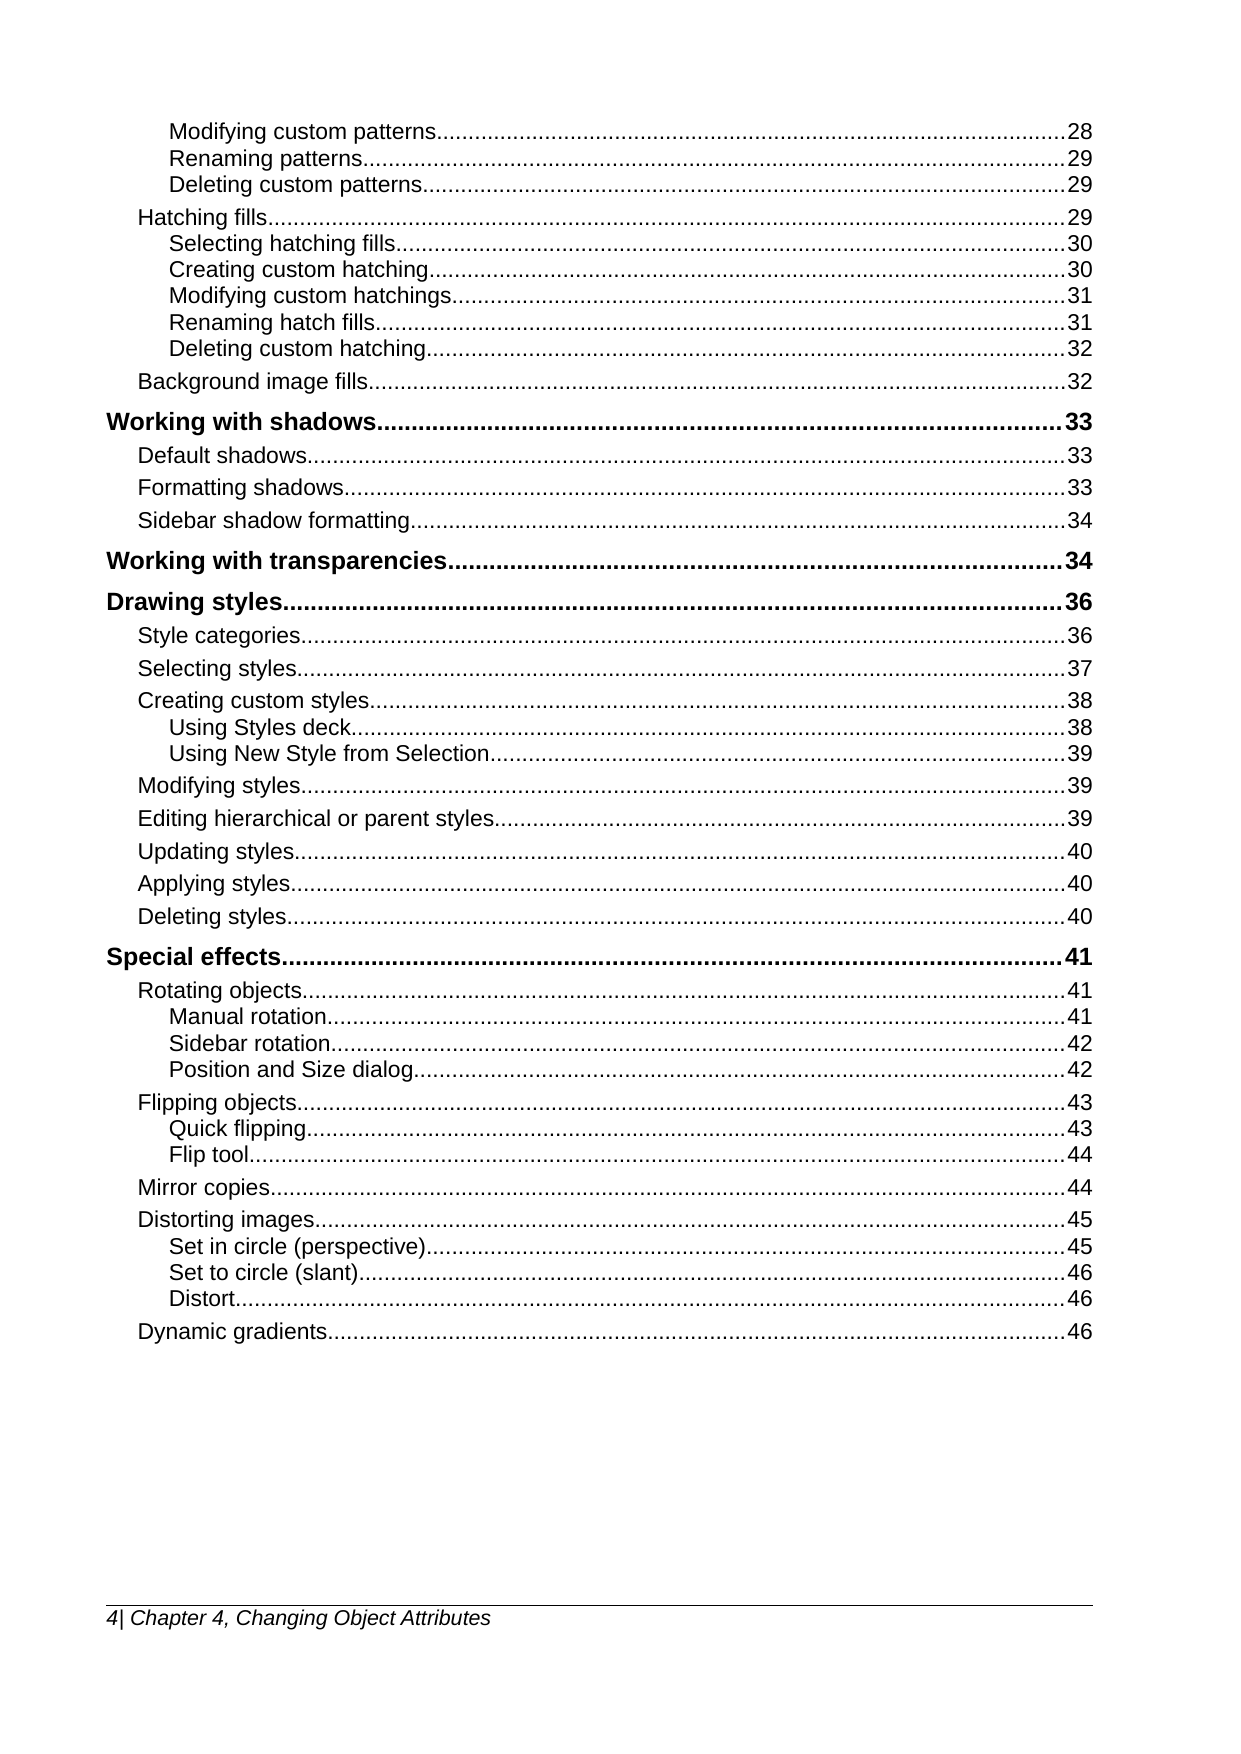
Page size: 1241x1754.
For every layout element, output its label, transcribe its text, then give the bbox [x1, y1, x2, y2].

text Selecting hatching fills 30 [169, 230, 1093, 256]
text Selecting styles 37 [137, 654, 1093, 681]
text Set to circle (slant) 46 [169, 1259, 1093, 1285]
text Style categories 36 [137, 622, 1093, 648]
text Set in circle (perspective) 45 [169, 1233, 1093, 1259]
text Using New Style from Selection 39 [169, 740, 1093, 766]
text Formatting shadows 33 [137, 474, 1093, 501]
text Hatching fills 29 [137, 203, 1093, 230]
text Using Styles deck 38 [169, 713, 1093, 740]
text Renaming patterns 29 [169, 144, 1093, 171]
text Distorting images 45 [137, 1206, 1093, 1233]
text Flip tool 44 [169, 1141, 1093, 1167]
text Applying styles 40 [137, 870, 1093, 897]
text Quick flipping 43 [169, 1115, 1093, 1141]
text Modifying custom patterns 28 [169, 118, 1093, 144]
text Deleting custom patterns 29 [169, 171, 1093, 197]
text Editing hierarchical or parent styles 39 [137, 805, 1093, 831]
text Sidebar rotation 42 [169, 1029, 1093, 1056]
text Working with transparencies 34 [106, 546, 1093, 574]
text Deleting styles 40 [137, 903, 1093, 929]
text Working with shadows 33 [106, 407, 1093, 435]
text Dynamic gradients 46 [137, 1318, 1093, 1344]
text Creating custom hatching 30 [169, 256, 1093, 282]
text Default shadows 33 [137, 442, 1093, 468]
text Distort 46 [169, 1285, 1093, 1312]
text Flipping objects 43 [137, 1088, 1093, 1115]
text Deleting custom hatching 32 [169, 335, 1093, 362]
text Special effects 41 [106, 942, 1093, 971]
text Modifying custom hatchings 31 [169, 282, 1093, 309]
text Position and Size dialog 42 [169, 1056, 1093, 1082]
text Background image fills 32 [137, 368, 1093, 394]
text Rotating objects 41 [137, 977, 1093, 1003]
text Sidebar shadow formatting 34 [137, 507, 1093, 533]
text Manual rotation 41 [169, 1003, 1093, 1029]
text Updating styles 40 [137, 838, 1093, 864]
text Mirror copies 44 [137, 1174, 1093, 1200]
text Modifying styles 39 [137, 772, 1093, 799]
text Creating custom styles 38 [137, 687, 1093, 713]
text Renaming hatch fills 31 [169, 309, 1093, 335]
text Drawing styles 36 [106, 587, 1093, 616]
